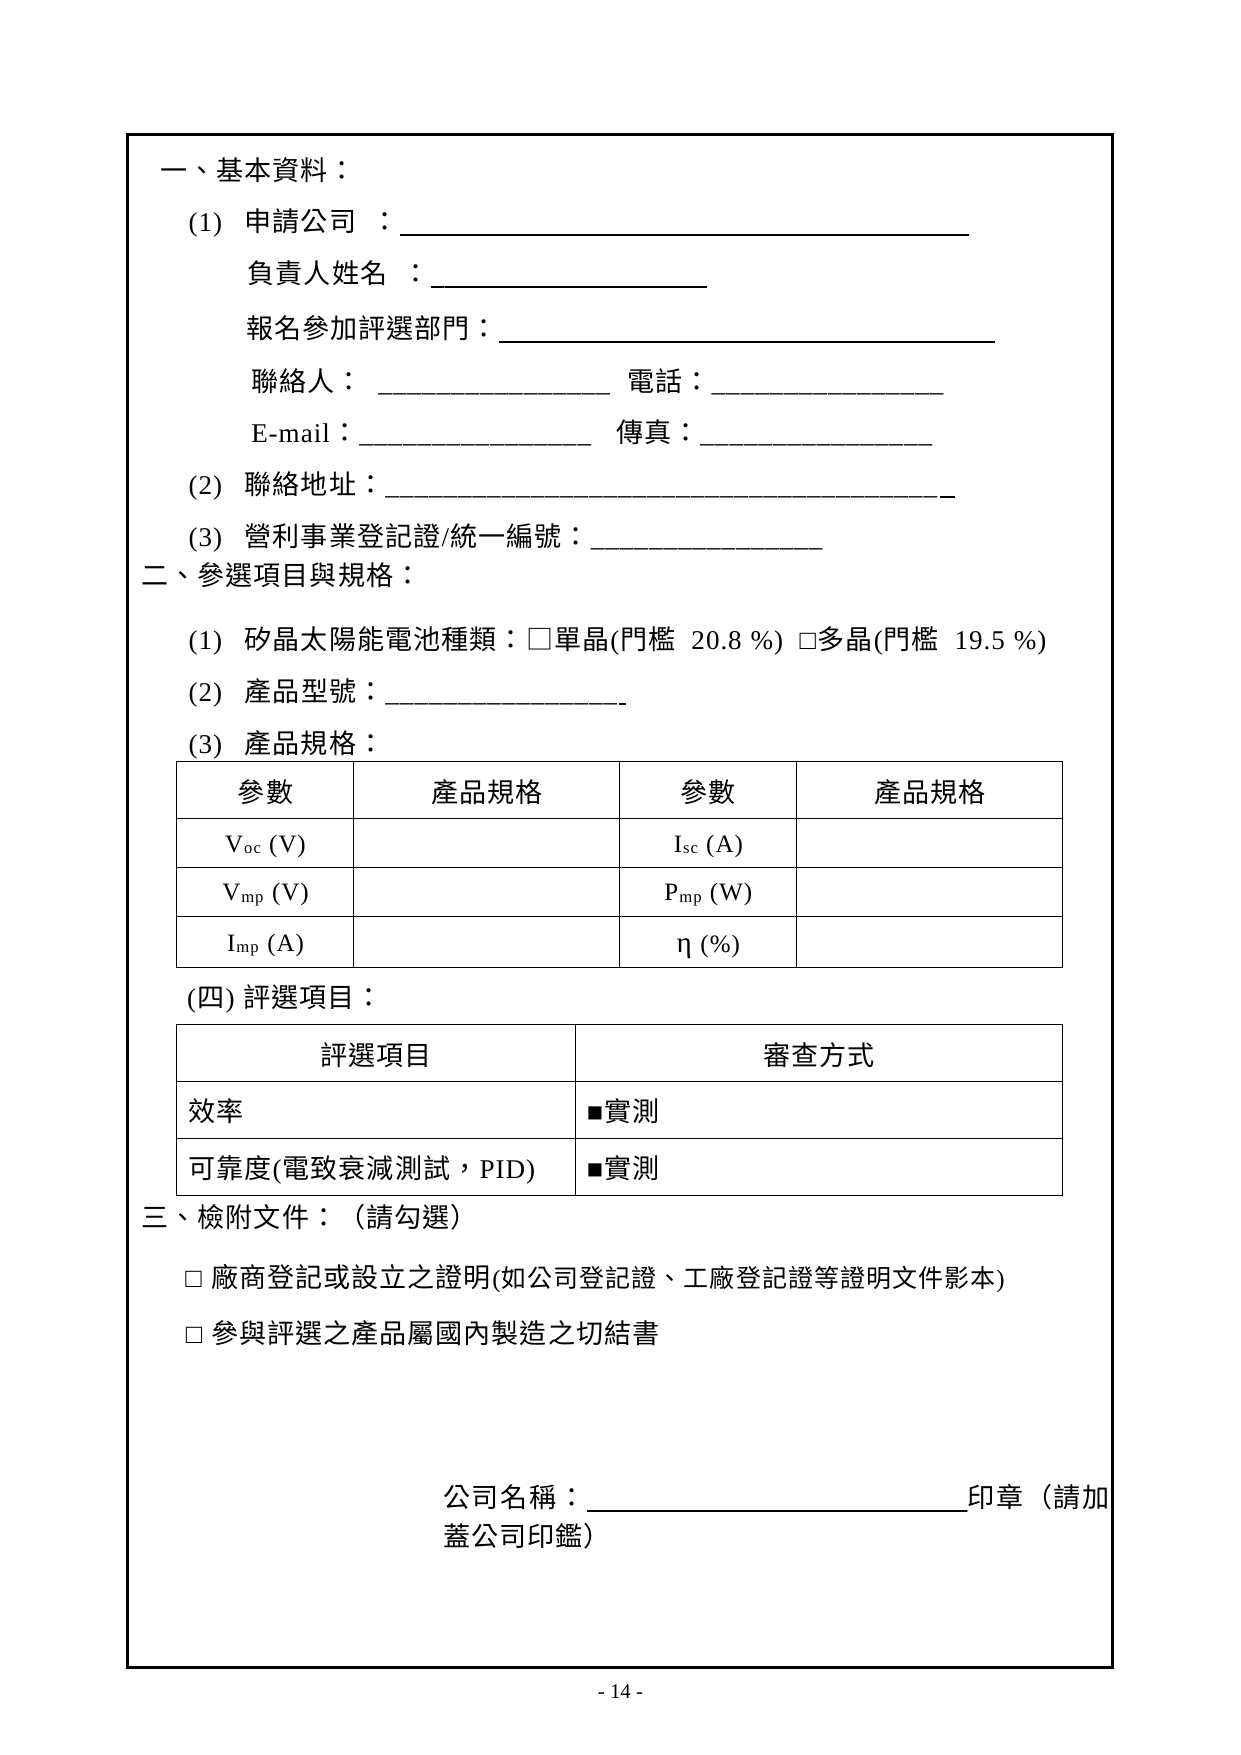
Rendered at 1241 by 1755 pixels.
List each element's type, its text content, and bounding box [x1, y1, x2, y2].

table_cell Isc (A) [620, 819, 796, 867]
table_cell Vmp (V) [177, 868, 353, 916]
table_cell ■實測 [576, 1139, 819, 1195]
table_cell ■實測 [576, 1082, 1062, 1138]
table_cell [819, 1139, 1062, 1195]
table_cell 可靠度(電致衰減測試，PID) [177, 1139, 575, 1195]
table_cell [797, 917, 1062, 967]
table_header 評選項目 [177, 1025, 575, 1081]
table_cell [354, 917, 619, 967]
table_header 審查方式 [576, 1025, 1062, 1081]
table_header 產品規格 [797, 762, 1062, 818]
table_cell 效率 [177, 1082, 575, 1138]
table_cell [354, 868, 619, 916]
table_cell [797, 819, 1062, 867]
table_header 參數 [620, 762, 796, 818]
table_cell [354, 819, 619, 867]
table_header 產品規格 [354, 762, 619, 818]
table_cell [797, 868, 1062, 916]
table_header 參數 [177, 762, 353, 818]
table_cell Voc (V) [177, 819, 353, 867]
table_cell Imp (A) [177, 917, 353, 967]
table_cell Pmp (W) [620, 868, 796, 916]
table_header 一、基本資料： 申請公司 ： 負責人姓名 ： 報名參加評選部門： 聯絡人： ________________ 電話：________________ E-mail：________________ 傳真：________________ 聯絡地址：______________________________________ 營利事業登記證/統一編號：________________ 二、參選項目與規格： 矽晶太陽能電池種類：□單晶(門檻 20.8 %) □多晶(門檻 19.5 %) 產品型號：________________ 產品規格： (四) 評選項目： 三、檢附文件：（請勾選） □ 廠商登記或設立之證明(如公司登記證、工廠登記證等證明文件影本) □ 參與評選之產品屬國內製造之切結書 公司名稱： 印章（請加蓋公司印鑑） 填表日期： 年 月 日 [129, 136, 1111, 1666]
table_cell η (%) [620, 917, 796, 967]
